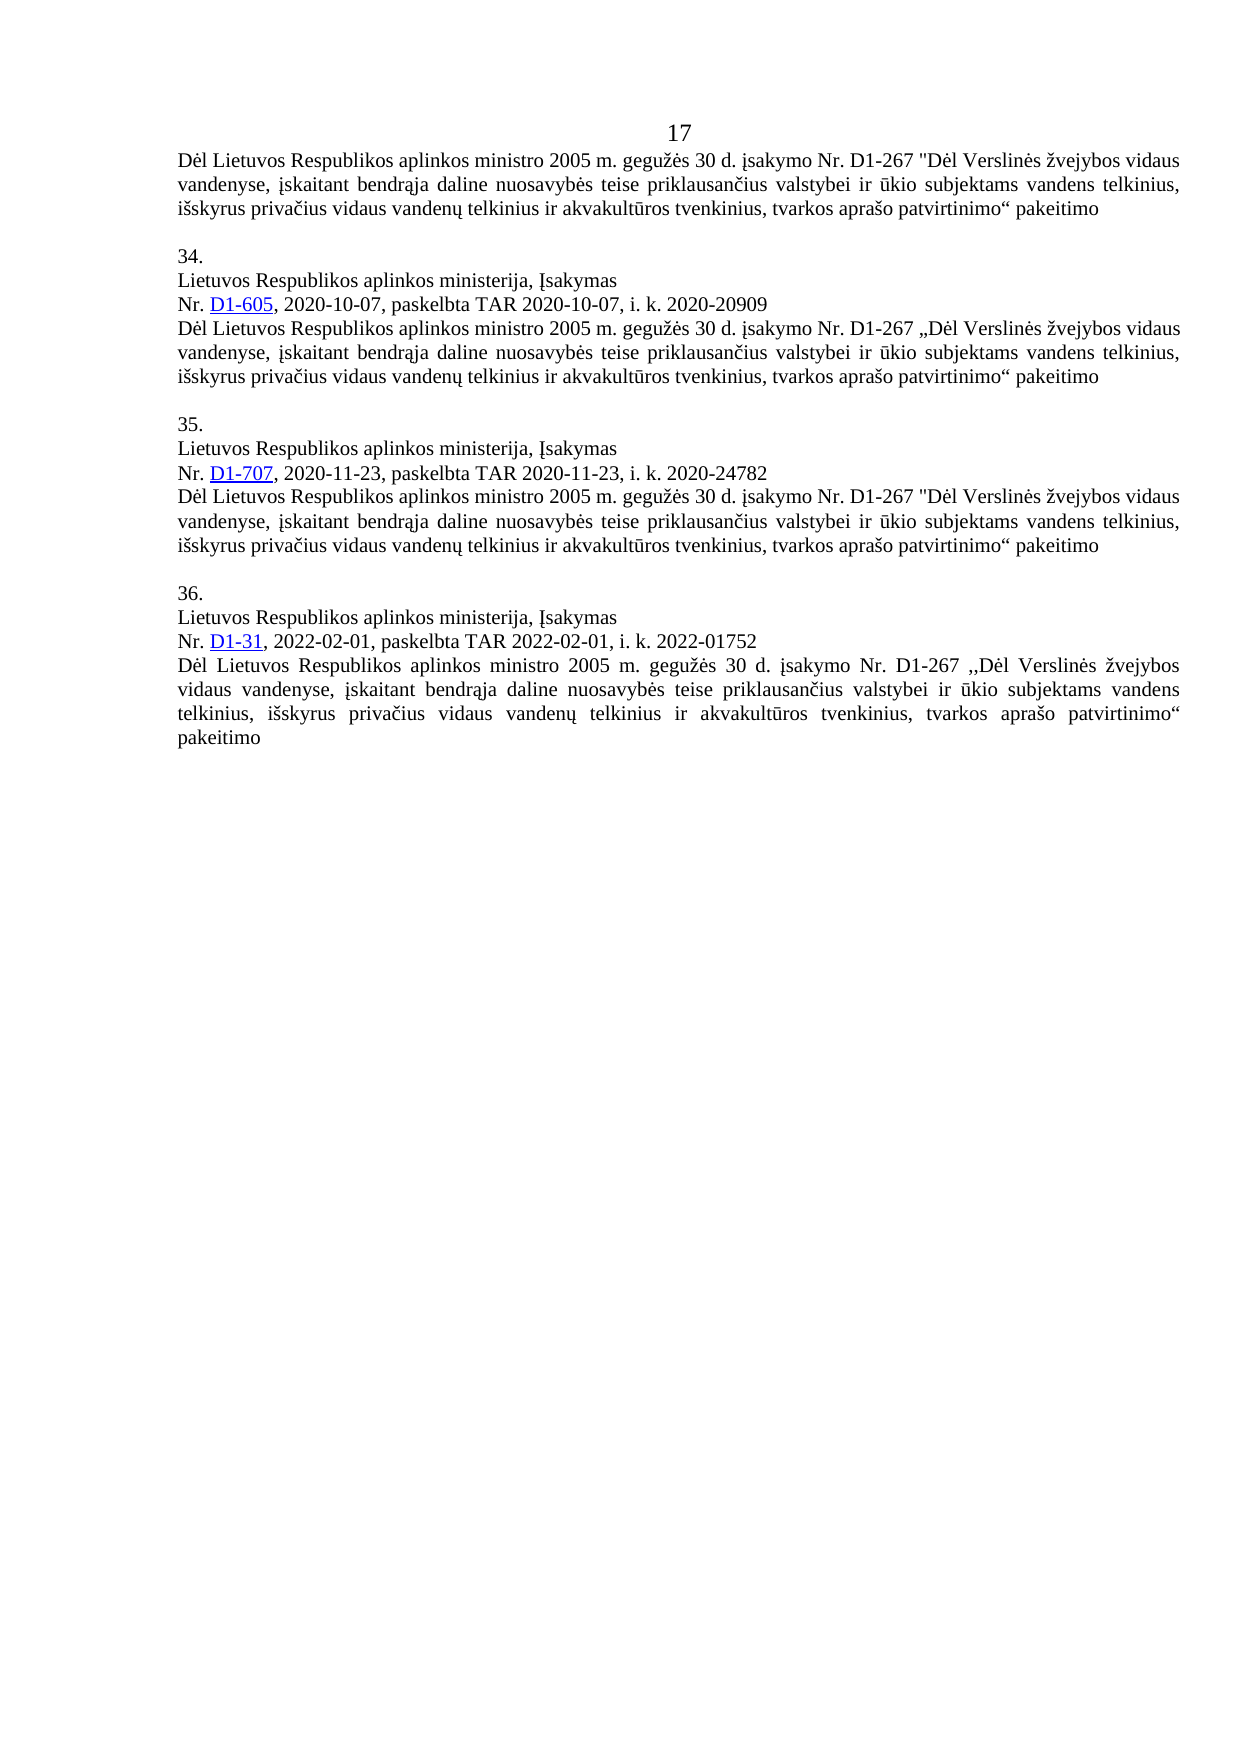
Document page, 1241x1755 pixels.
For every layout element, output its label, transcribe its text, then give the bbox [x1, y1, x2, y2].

text 34. [177, 244, 1181, 268]
text Lietuvos Respublikos aplinkos ministerija, Įsakymas [177, 605, 1181, 629]
text Dėl Lietuvos Respublikos aplinkos ministro 2005 m. gegužės 30 d. įsakymo Nr. D1-267 "Dėl Verslinės žvejybos vidaus vandenyse, įskaitant bendrąja daline nuosavybės teise priklausančius valstybei ir ūkio subjektams vandens telkinius, išskyrus privačius vidaus vandenų telkinius ir akvakultūros tvenkinius, tvarkos aprašo patvirtinimo“ pakeitimo [177, 148, 1181, 220]
text Lietuvos Respublikos aplinkos ministerija, Įsakymas [177, 436, 1181, 460]
text Nr. D1-605, 2020-10-07, paskelbta TAR 2020-10-07, i. k. 2020-20909 [177, 292, 1181, 316]
text Dėl Lietuvos Respublikos aplinkos ministro 2005 m. gegužės 30 d. įsakymo Nr. D1-267 „Dėl Verslinės žvejybos vidaus vandenyse, įskaitant bendrąja daline nuosavybės teise priklausančius valstybei ir ūkio subjektams vandens telkinius, išskyrus privačius vidaus vandenų telkinius ir akvakultūros tvenkinius, tvarkos aprašo patvirtinimo“ pakeitimo [177, 316, 1181, 388]
text Lietuvos Respublikos aplinkos ministerija, Įsakymas [177, 268, 1181, 292]
text Dėl Lietuvos Respublikos aplinkos ministro 2005 m. gegužės 30 d. įsakymo Nr. D1-267 ,,Dėl Verslinės žvejybos vidaus vandenyse, įskaitant bendrąja daline nuosavybės teise priklausančius valstybei ir ūkio subjektams vandens telkinius, išskyrus privačius vidaus vandenų telkinius ir akvakultūros tvenkinius, tvarkos aprašo patvirtinimo“ pakeitimo [177, 653, 1181, 749]
text Nr. D1-707, 2020-11-23, paskelbta TAR 2020-11-23, i. k. 2020-24782 [177, 460, 1181, 484]
text 36. [177, 581, 1181, 605]
text Nr. D1-31, 2022-02-01, paskelbta TAR 2022-02-01, i. k. 2022-01752 [177, 629, 1181, 653]
text 35. [177, 412, 1181, 436]
text Dėl Lietuvos Respublikos aplinkos ministro 2005 m. gegužės 30 d. įsakymo Nr. D1-267 "Dėl Verslinės žvejybos vidaus vandenyse, įskaitant bendrąja daline nuosavybės teise priklausančius valstybei ir ūkio subjektams vandens telkinius, išskyrus privačius vidaus vandenų telkinius ir akvakultūros tvenkinius, tvarkos aprašo patvirtinimo“ pakeitimo [177, 484, 1181, 557]
